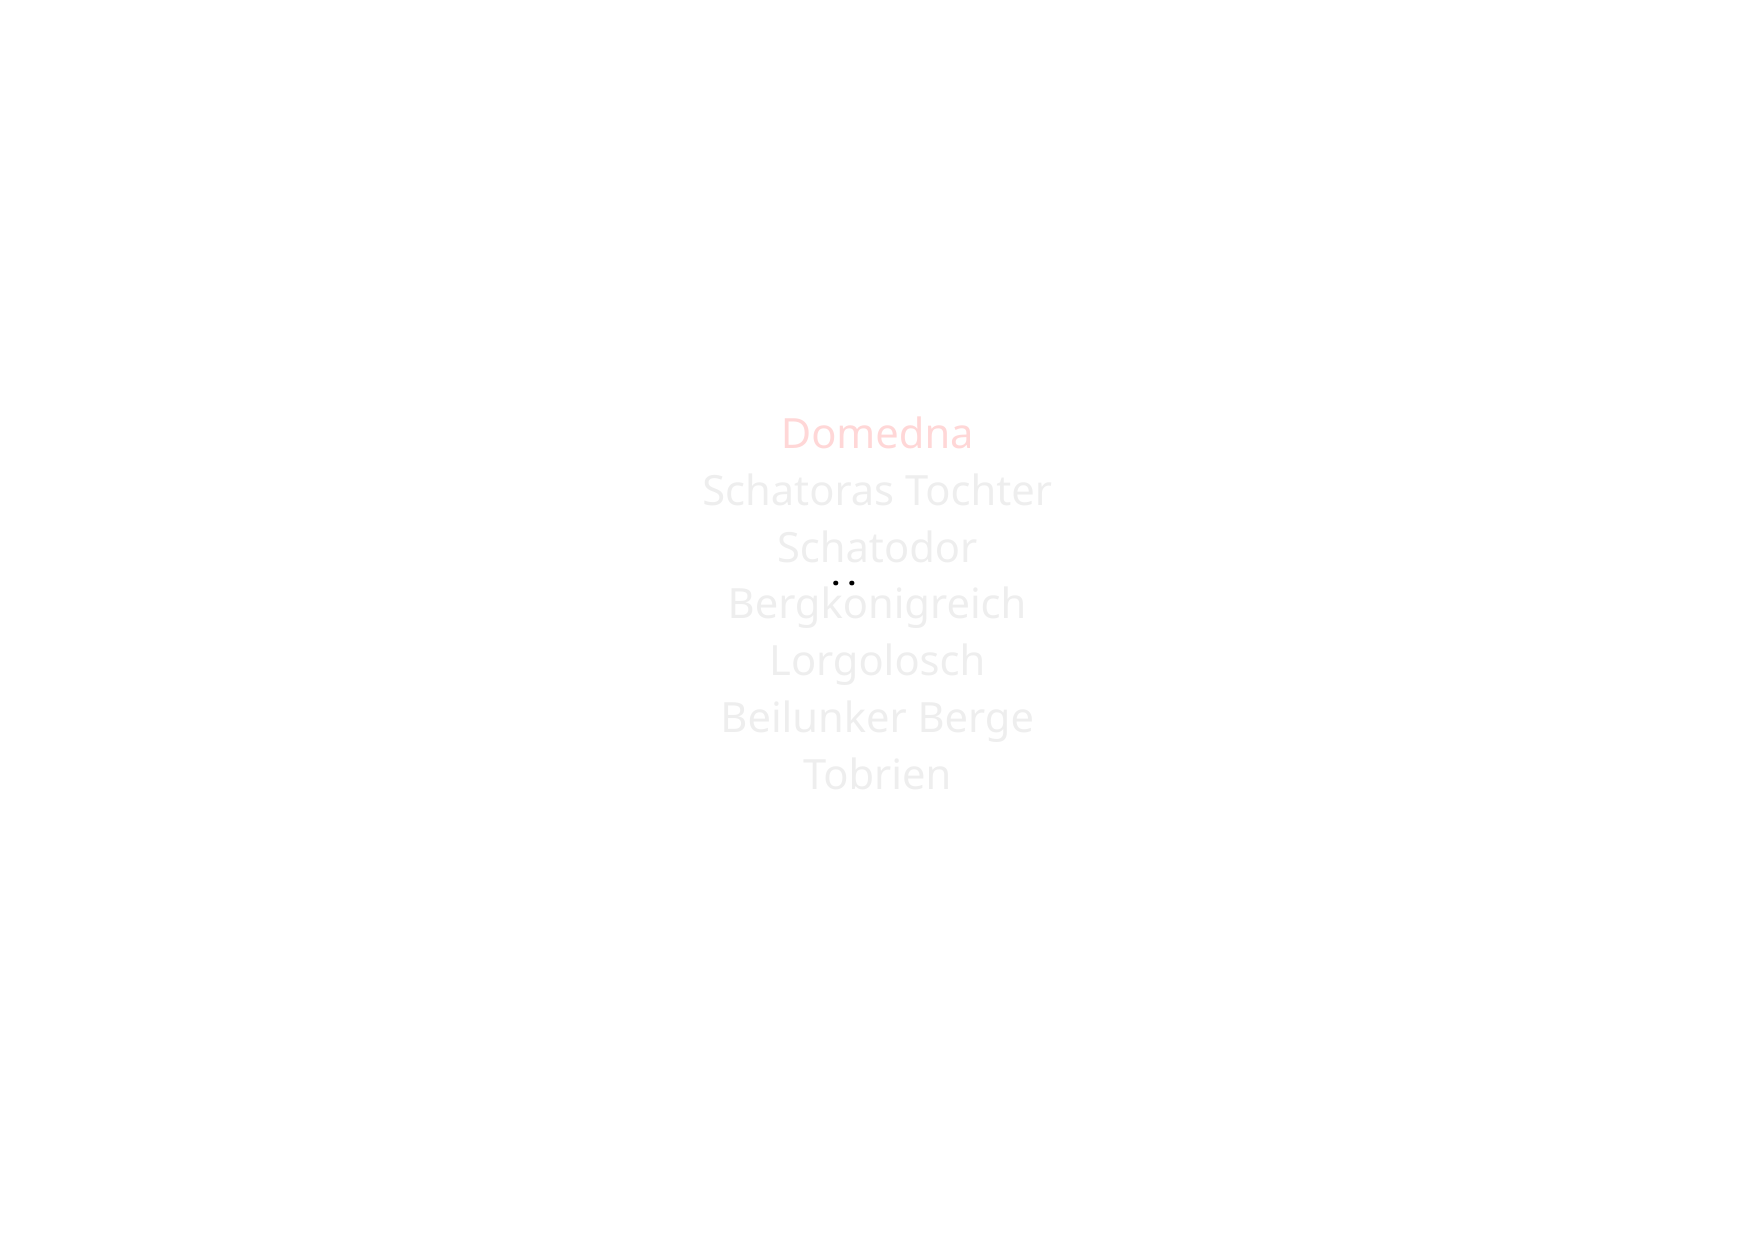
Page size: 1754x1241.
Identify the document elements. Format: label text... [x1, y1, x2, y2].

text Bergkonigreich Lorgolosch Beilunker Berge [97, 574, 1657, 744]
text Tobrien [97, 744, 1657, 801]
text Domedna Schatoras Tochter Schatodor [97, 404, 1657, 574]
